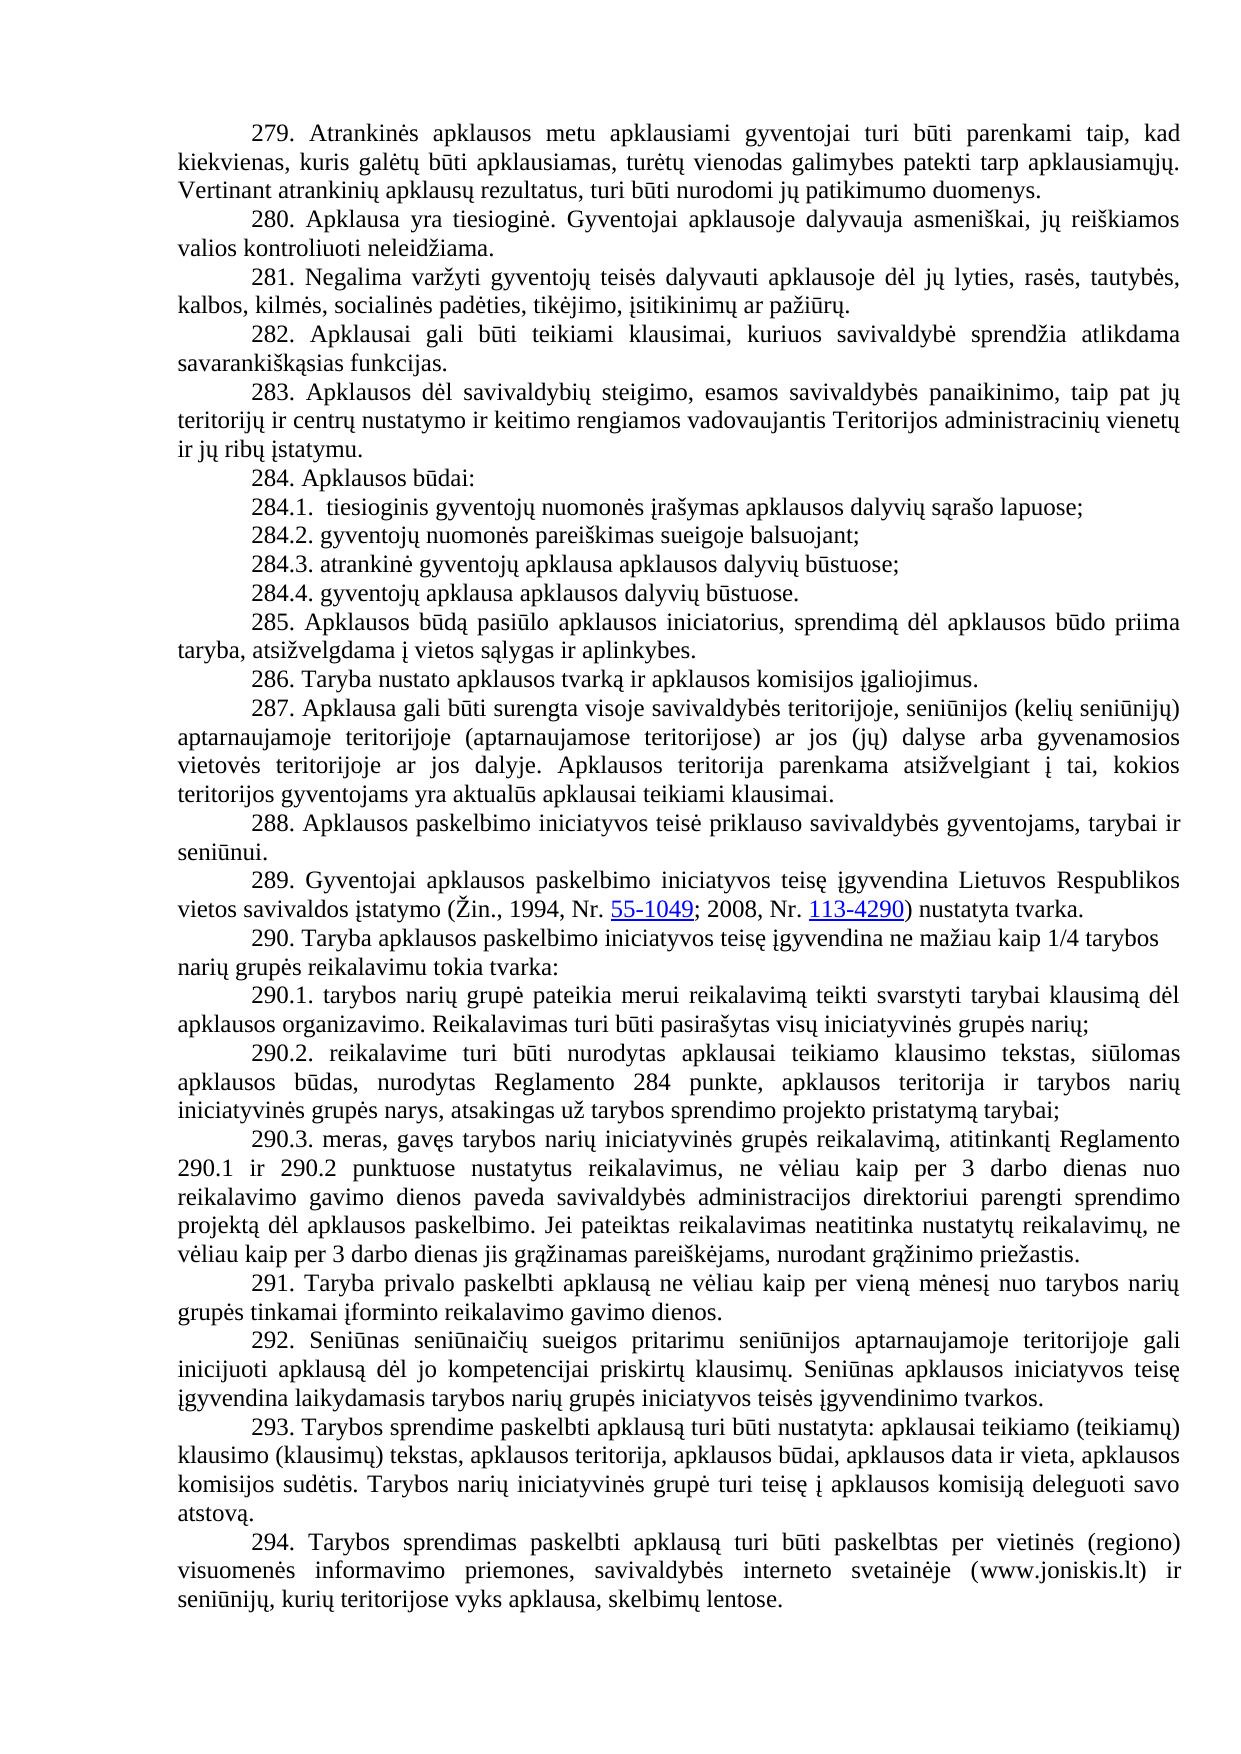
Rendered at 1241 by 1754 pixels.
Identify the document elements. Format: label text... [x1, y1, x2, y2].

text 281. Negalima varžyti gyventojų teisės dalyvauti apklausoje dėl jų lyties, rasės, tautybės, kalbos, kilmės, socialinės padėties, tikėjimo, įsitikinimų ar pažiūrų. [177, 262, 1181, 319]
text 289. Gyventojai apklausos paskelbimo iniciatyvos teisę įgyvendina Lietuvos Respublikos vietos savivaldos įstatymo (Žin., 1994, Nr. 55-1049; 2008, Nr. 113-4290) nustatyta tvarka. [177, 866, 1181, 923]
text 283. Apklausos dėl savivaldybių steigimo, esamos savivaldybės panaikinimo, taip pat jų teritorijų ir centrų nustatymo ir keitimo rengiamos vadovaujantis Teritorijos administracinių vienetų ir jų ribų įstatymu. [177, 377, 1181, 463]
text 284.2. gyventojų nuomonės pareiškimas sueigoje balsuojant; [177, 521, 1181, 549]
text 282. Apklausai gali būti teikiami klausimai, kuriuos savivaldybė sprendžia atlikdama savarankiškąsias funkcijas. [177, 319, 1181, 377]
text 284.1. tiesioginis gyventojų nuomonės įrašymas apklausos dalyvių sąrašo lapuose; [177, 492, 1181, 521]
text 288. Apklausos paskelbimo iniciatyvos teisė priklauso savivaldybės gyventojams, tarybai ir seniūnui. [177, 808, 1181, 866]
text 284.3. atrankinė gyventojų apklausa apklausos dalyvių būstuose; [177, 549, 1181, 578]
text 284. Apklausos būdai: [177, 463, 1181, 492]
text 290. Taryba apklausos paskelbimo iniciatyvos teisę įgyvendina ne mažiau kaip 1/4 tarybos narių grupės reikalavimu tokia tvarka: [177, 923, 1181, 981]
text 293. Tarybos sprendime paskelbti apklausą turi būti nustatyta: apklausai teikiamo (teikiamų) klausimo (klausimų) tekstas, apklausos teritorija, apklausos būdai, apklausos data ir vieta, apklausos komisijos sudėtis. Tarybos narių iniciatyvinės grupė turi teisę į apklausos komisiją deleguoti savo atstovą. [177, 1412, 1181, 1527]
text 285. Apklausos būdą pasiūlo apklausos iniciatorius, sprendimą dėl apklausos būdo priima taryba, atsižvelgdama į vietos sąlygas ir aplinkybes. [177, 607, 1181, 664]
text 284.4. gyventojų apklausa apklausos dalyvių būstuose. [177, 578, 1181, 607]
text 287. Apklausa gali būti surengta visoje savivaldybės teritorijoje, seniūnijos (kelių seniūnijų) aptarnaujamoje teritorijoje (aptarnaujamose teritorijose) ar jos (jų) dalyse arba gyvenamosios vietovės teritorijoje ar jos dalyje. Apklausos teritorija parenkama atsižvelgiant į tai, kokios teritorijos gyventojams yra aktualūs apklausai teikiami klausimai. [177, 693, 1181, 808]
text 280. Apklausa yra tiesioginė. Gyventojai apklausoje dalyvauja asmeniškai, jų reiškiamos valios kontroliuoti neleidžiama. [177, 204, 1181, 262]
text 279. Atrankinės apklausos metu apklausiami gyventojai turi būti parenkami taip, kad kiekvienas, kuris galėtų būti apklausiamas, turėtų vienodas galimybes patekti tarp apklausiamųjų. Vertinant atrankinių apklausų rezultatus, turi būti nurodomi jų patikimumo duomenys. [177, 118, 1181, 204]
text 286. Taryba nustato apklausos tvarką ir apklausos komisijos įgaliojimus. [177, 664, 1181, 693]
text 294. Tarybos sprendimas paskelbti apklausą turi būti paskelbtas per vietinės (regiono) visuomenės informavimo priemones, savivaldybės interneto svetainėje (www.joniskis.lt) ir seniūnijų, kurių teritorijose vyks apklausa, skelbimų lentose. [177, 1527, 1181, 1613]
text 292. Seniūnas seniūnaičių sueigos pritarimu seniūnijos aptarnaujamoje teritorijoje gali inicijuoti apklausą dėl jo kompetencijai priskirtų klausimų. Seniūnas apklausos iniciatyvos teisę įgyvendina laikydamasis tarybos narių grupės iniciatyvos teisės įgyvendinimo tvarkos. [177, 1326, 1181, 1412]
text 290.3. meras, gavęs tarybos narių iniciatyvinės grupės reikalavimą, atitinkantį Reglamento 290.1 ir 290.2 punktuose nustatytus reikalavimus, ne vėliau kaip per 3 darbo dienas nuo reikalavimo gavimo dienos paveda savivaldybės administracijos direktoriui parengti sprendimo projektą dėl apklausos paskelbimo. Jei pateiktas reikalavimas neatitinka nustatytų reikalavimų, ne vėliau kaip per 3 darbo dienas jis grąžinamas pareiškėjams, nurodant grąžinimo priežastis. [177, 1124, 1181, 1268]
text 290.2. reikalavime turi būti nurodytas apklausai teikiamo klausimo tekstas, siūlomas apklausos būdas, nurodytas Reglamento 284 punkte, apklausos teritorija ir tarybos narių iniciatyvinės grupės narys, atsakingas už tarybos sprendimo projekto pristatymą tarybai; [177, 1038, 1181, 1124]
text 290.1. tarybos narių grupė pateikia merui reikalavimą teikti svarstyti tarybai klausimą dėl apklausos organizavimo. Reikalavimas turi būti pasirašytas visų iniciatyvinės grupės narių; [177, 981, 1181, 1038]
text 291. Taryba privalo paskelbti apklausą ne vėliau kaip per vieną mėnesį nuo tarybos narių grupės tinkamai įforminto reikalavimo gavimo dienos. [177, 1268, 1181, 1326]
